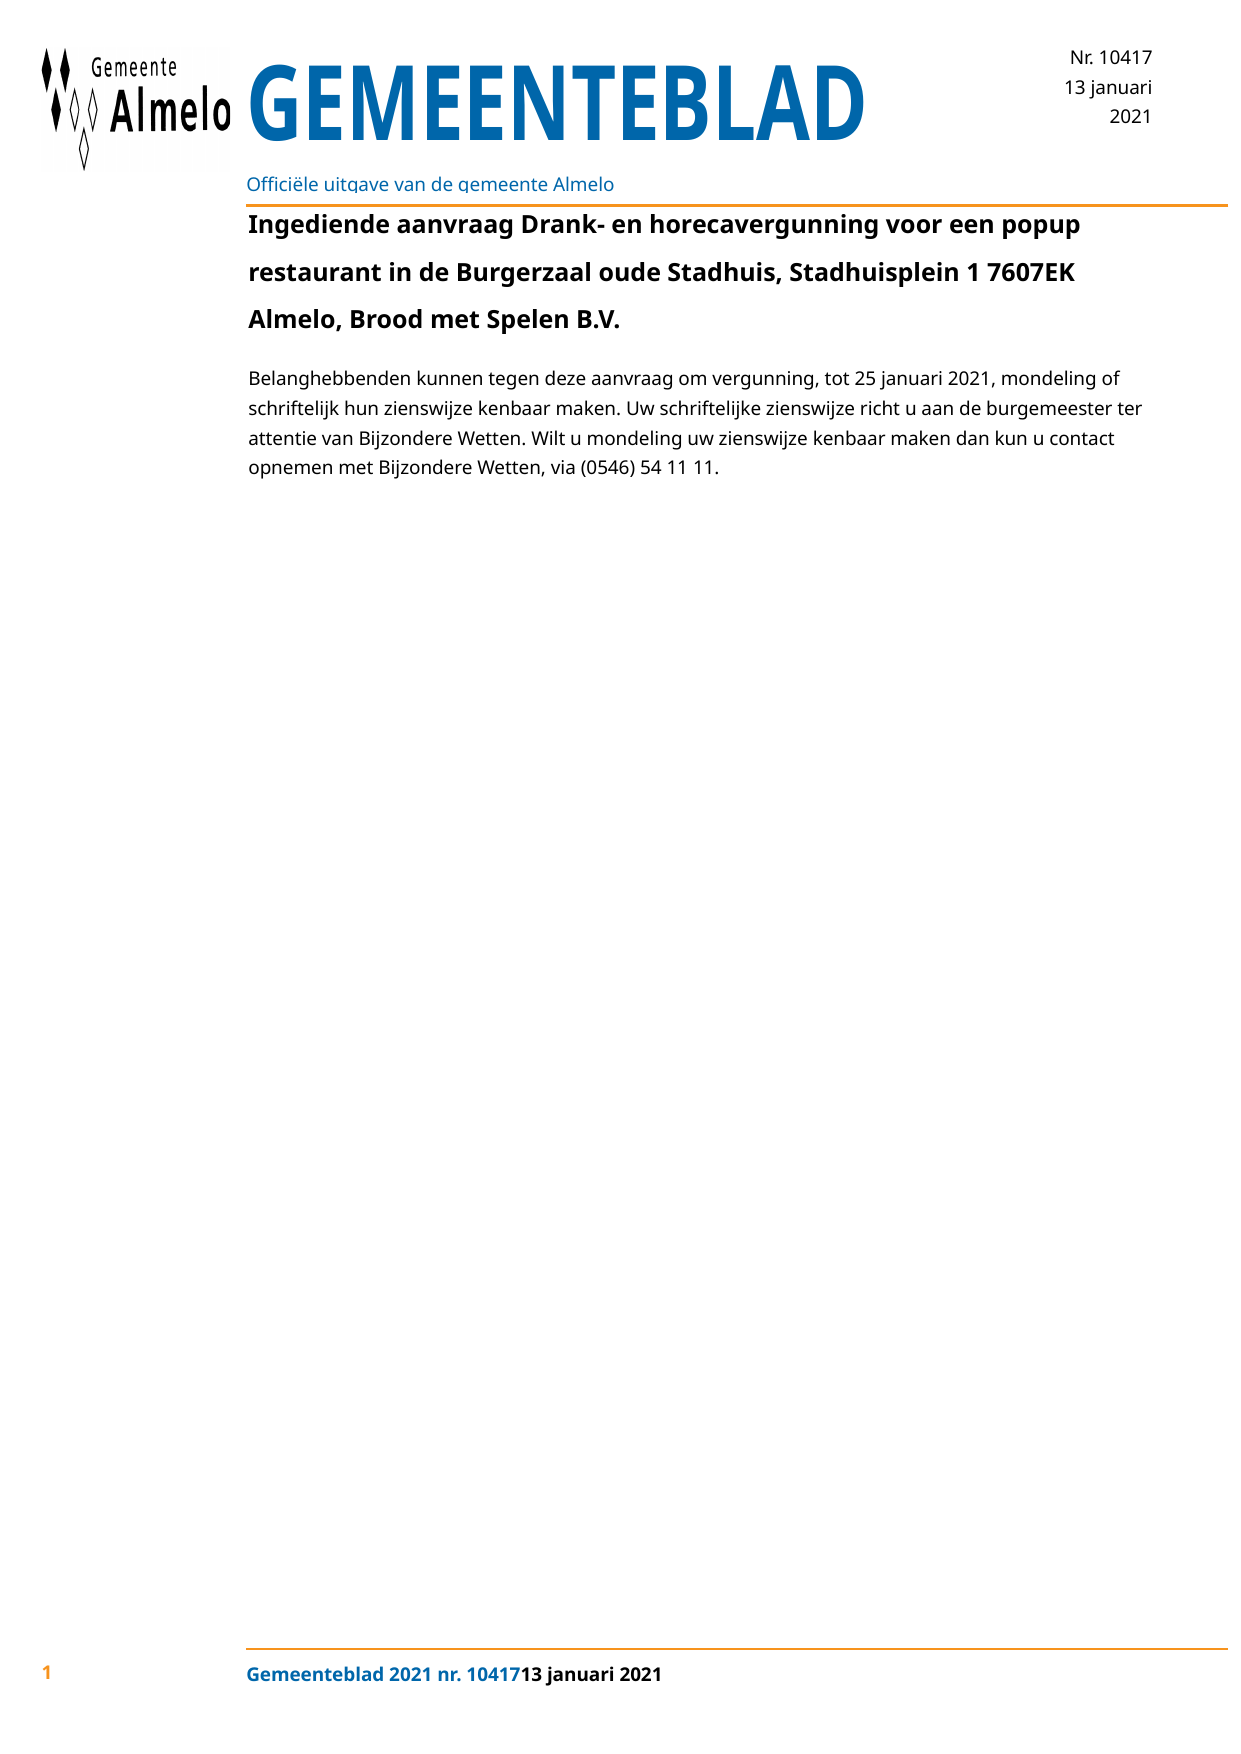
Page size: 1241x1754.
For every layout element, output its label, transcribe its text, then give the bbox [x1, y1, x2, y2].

text Belanghebbenden kunnen tegen deze aanvraag om vergunning, tot 25 januari 2021, mondeling of schriftelijk hun zienswijze kenbaar maken. Uw schriftelijke zienswijze richt u aan de burgemeester ter attentie van Bijzondere Wetten. Wilt u mondeling uw zienswijze kenbaar maken dan kun u contact opnemen met Bijzondere Wetten, via (0546) 54 11 11. [248, 366, 1152, 480]
text Ingediende aanvraag Drank- en horecavergunning voor een popup restaurant in de Burgerzaal oude Stadhuis, Stadhuisplein 1 7607EK Almelo, Brood met Spelen B.V. [248, 207, 1152, 336]
picture [41, 47, 231, 172]
